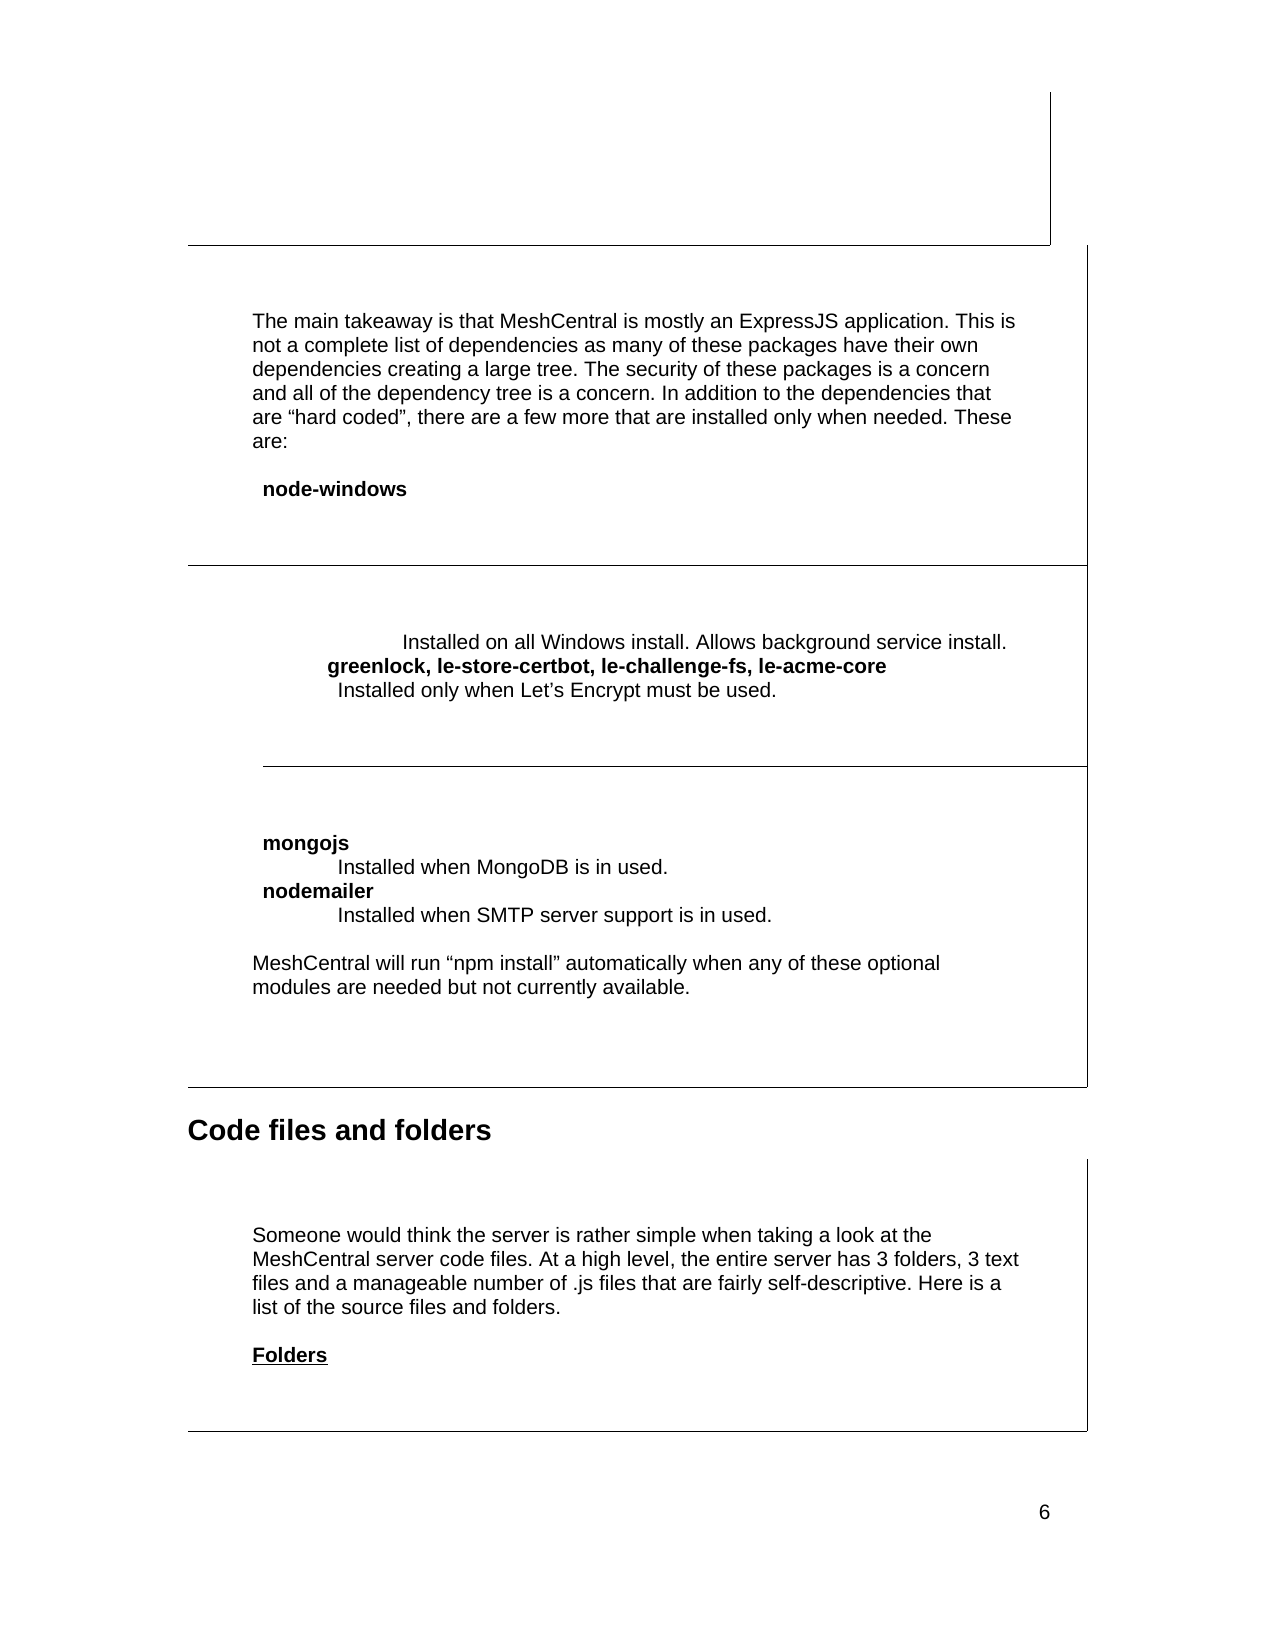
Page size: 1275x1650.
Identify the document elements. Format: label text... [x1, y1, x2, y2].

text greenlock, le-store-certbot, le-challenge-fs, le-acme-core [262, 654, 1087, 678]
text MeshCentral will run “npm install” automatically when any of these optional modules are needed but not currently available. [187, 951, 1087, 999]
text mongojs [187, 767, 1087, 855]
text The main takeaway is that MeshCentral is mostly an ExpressJS application. This is not a complete list of dependencies as many of these packages have their own dependencies creating a large tree. The security of these packages is a concern and all of the dependency tree is a concern. In addition to the dependencies that are “hard coded”, there are a few more that are installed only when needed. These are: [187, 245, 1087, 453]
text Folders [187, 1343, 1087, 1431]
text Installed on all Windows install. Allows background service install. [262, 566, 1087, 654]
subtitle Code files and folders [187, 1112, 1087, 1146]
text node-windows [187, 477, 1087, 566]
text Installed when MongoDB is in used. [187, 855, 1087, 879]
text Installed only when Let’s Encrypt must be used. [262, 678, 1087, 767]
text Installed when SMTP server support is in used. [187, 903, 1087, 927]
text nodemailer [187, 879, 1087, 903]
text Someone would think the server is rather simple when taking a look at the MeshCentral server code files. At a high level, the entire server has 3 folders, 3 text files and a manageable number of .js files that are fairly self-descriptive. Here is a list of the source files and folders. [187, 1158, 1087, 1319]
